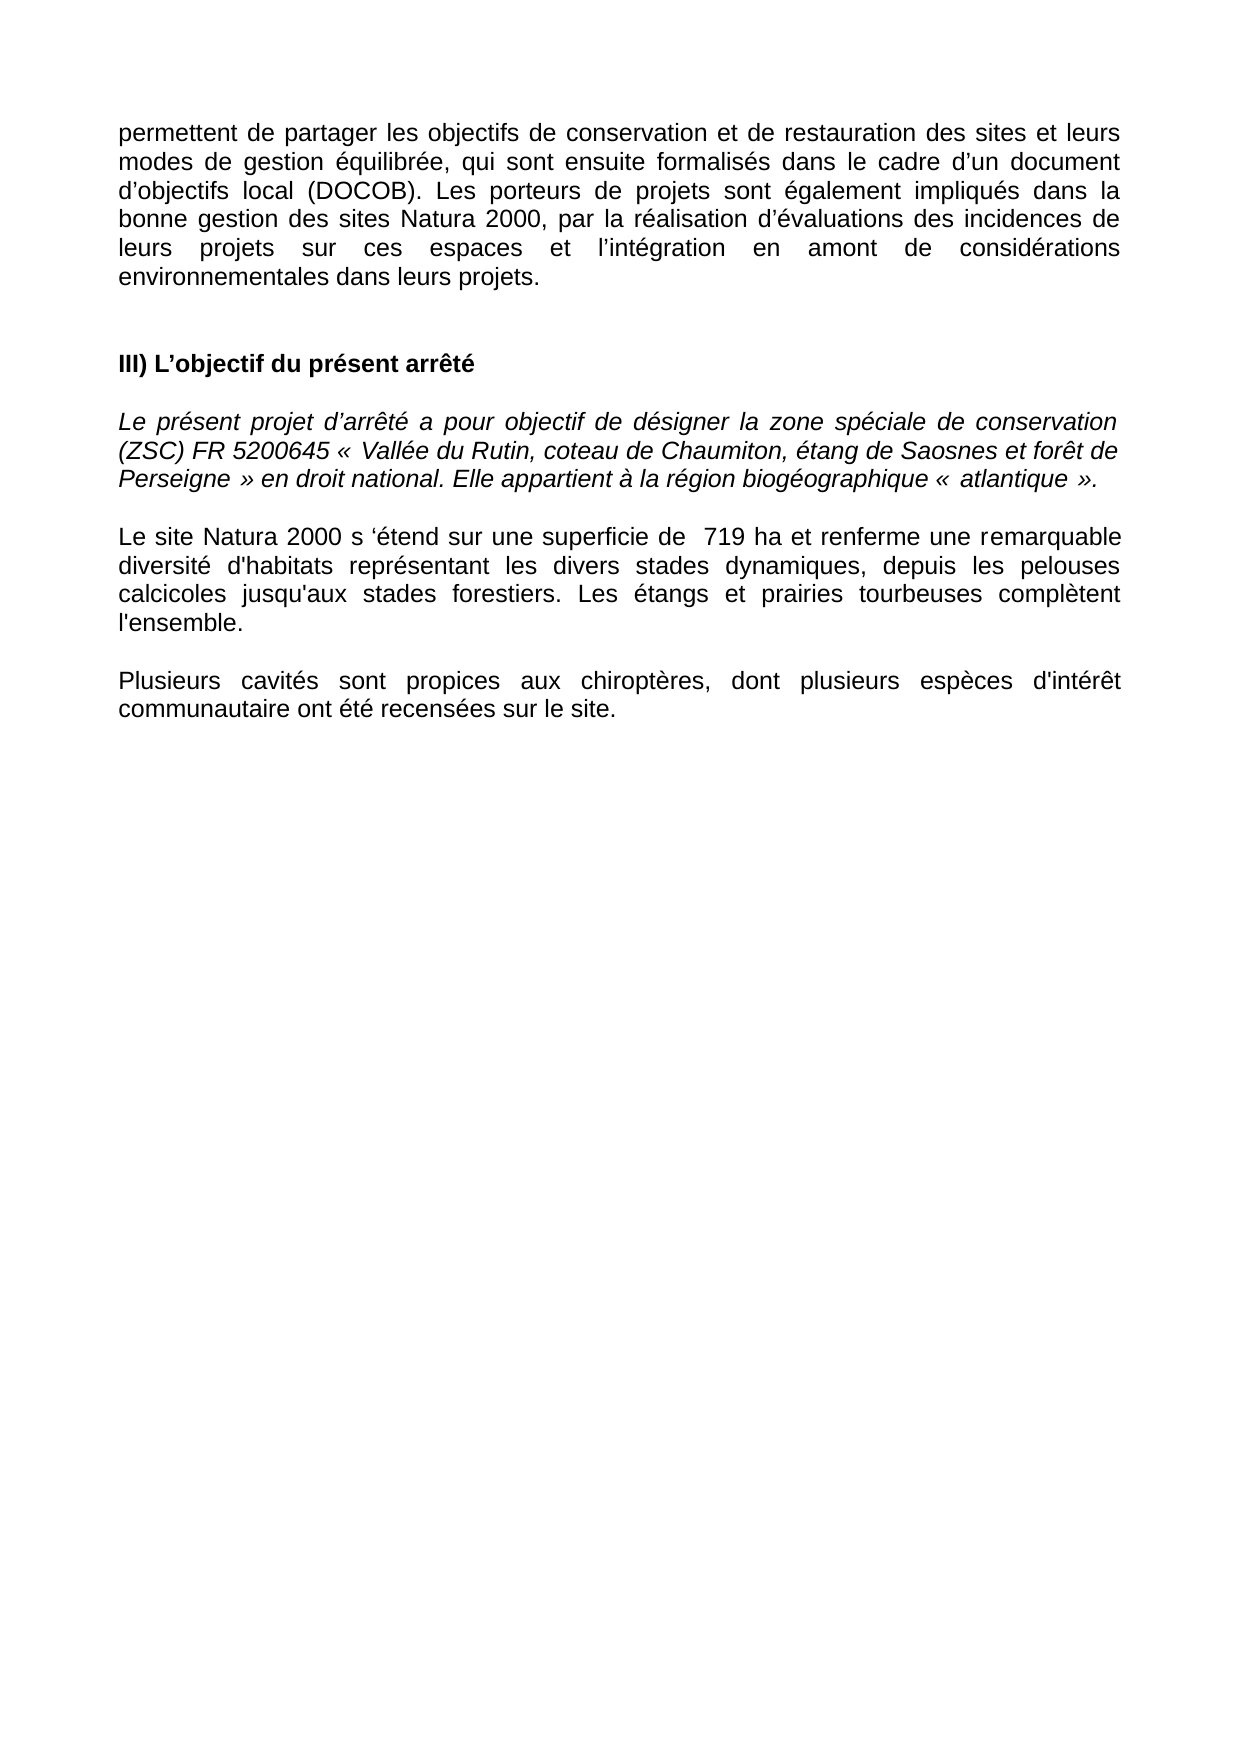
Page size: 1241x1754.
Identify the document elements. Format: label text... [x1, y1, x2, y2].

text permettent de partager les objectifs de conservation et de restauration des sites et leurs modes de gestion équilibrée, qui sont ensuite formalisés dans le cadre d’un document d’objectifs local (DOCOB). Les porteurs de projets sont également impliqués dans la bonne gestion des sites Natura 2000, par la réalisation d’évaluations des incidences de leurs projets sur ces espaces et l’intégration en amont de considérations environnementales dans leurs projets. [118, 118, 1122, 291]
text Le site Natura 2000 s ‘étend sur une superficie de 719 ha et renferme une remarquable diversité d'habitats représentant les divers stades dynamiques, depuis les pelouses calcicoles jusqu'aux stades forestiers. Les étangs et prairies tourbeuses complètent l'ensemble. [118, 522, 1122, 637]
text III) L’objectif du présent arrêté [118, 349, 1122, 378]
text Le présent projet d’arrêté a pour objectif de désigner la zone spéciale de conservation (ZSC) FR 5200645 « Vallée du Rutin, coteau de Chaumiton, étang de Saosnes et forêt de Perseigne » en droit national. Elle appartient à la région biogéographique « atlantique ». [118, 407, 1122, 493]
text Plusieurs cavités sont propices aux chiroptères, dont plusieurs espèces d'intérêt communautaire ont été recensées sur le site. [118, 666, 1122, 723]
